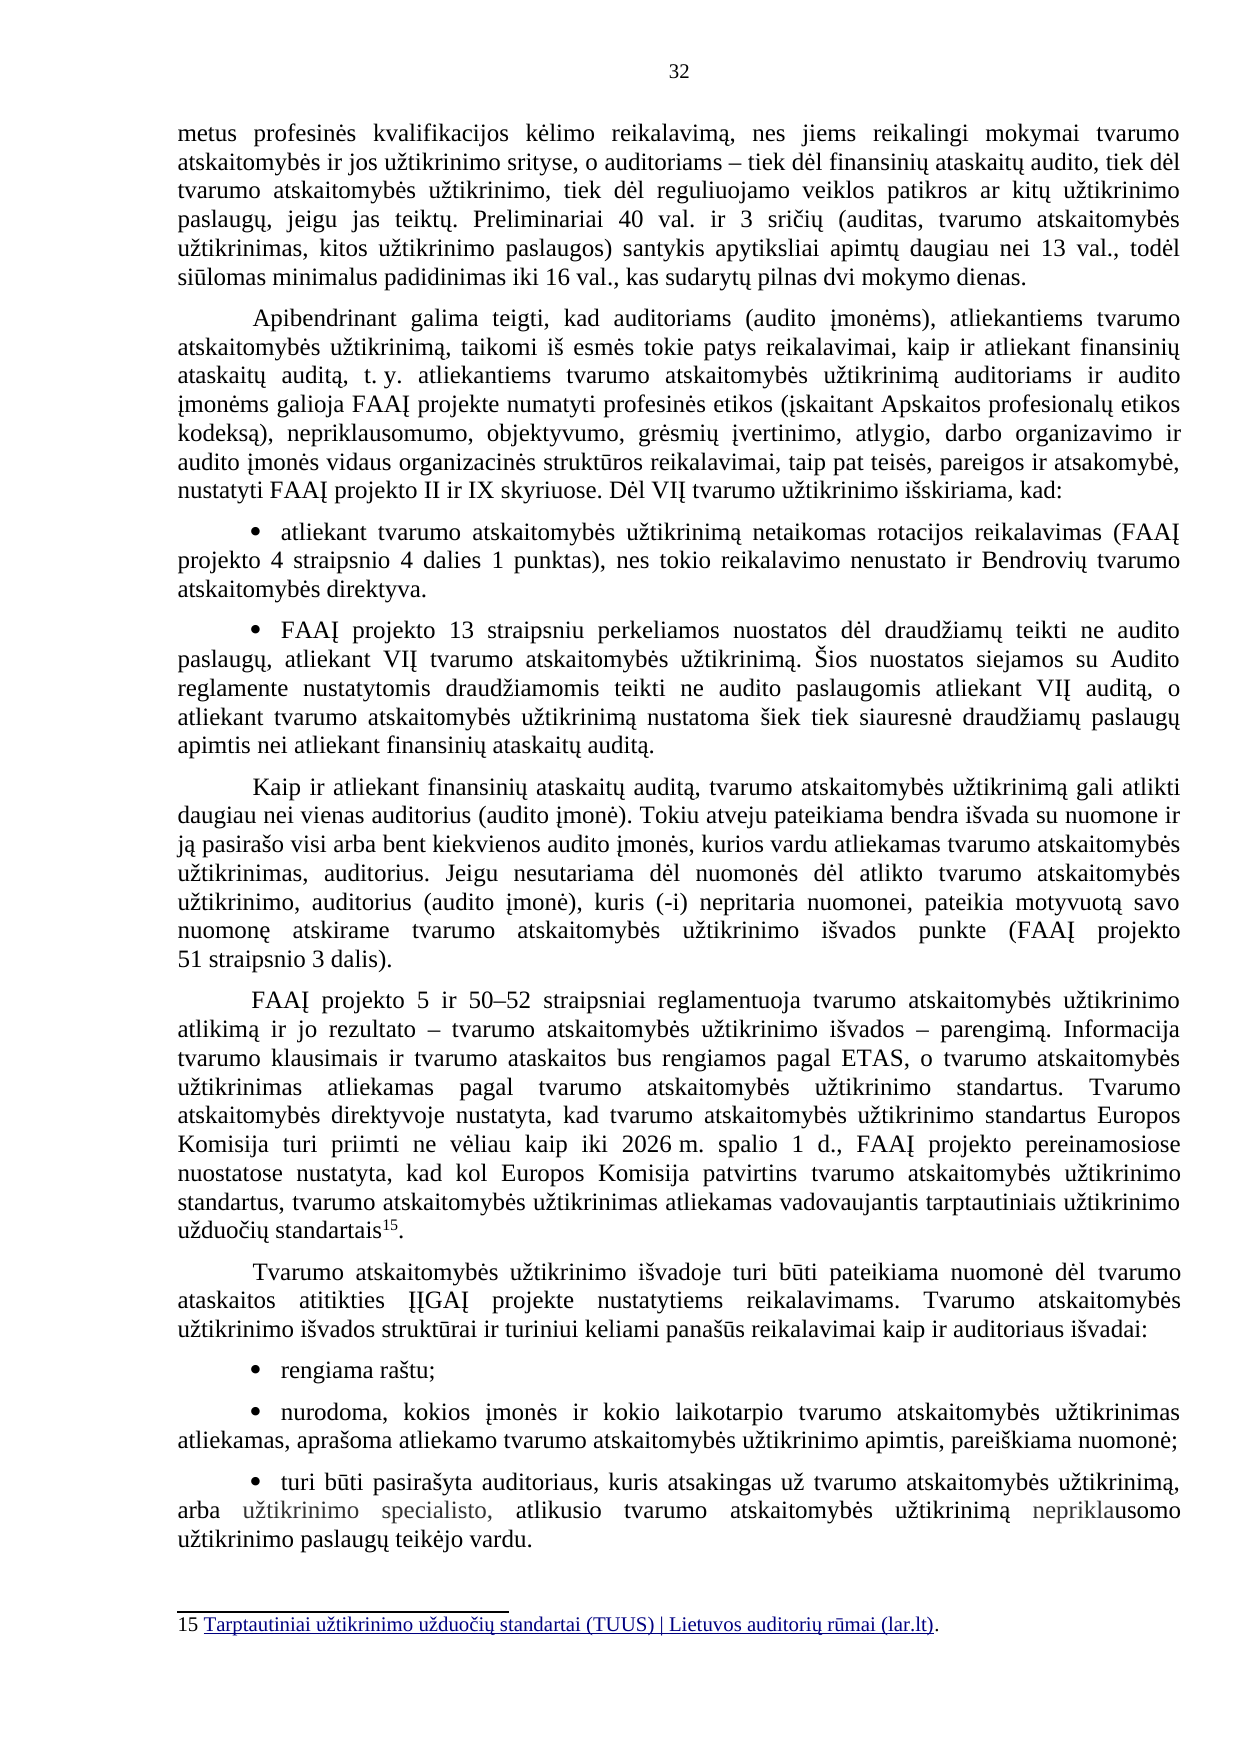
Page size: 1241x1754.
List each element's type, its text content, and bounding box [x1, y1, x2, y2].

text Tarptautiniai užtikrinimo užduočių standartai (TUUS) | Lietuvos auditorių rūmai (lar.lt). [177, 1612, 1181, 1636]
list FAAĮ projekto 13 straipsniu perkeliamos nuostatos dėl draudžiamų teikti ne audito paslaugų, atliekant VIĮ tvarumo atskaitomybės užtikrinimą. Šios nuostatos siejamos su Audito reglamente nustatytomis draudžiamomis teikti ne audito paslaugomis atliekant VIĮ auditą, o atliekant tvarumo atskaitomybės užtikrinimą nustatoma šiek tiek siauresnė draudžiamų paslaugų apimtis nei atliekant finansinių ataskaitų auditą. [177, 616, 1181, 759]
list turi būti pasirašyta auditoriaus, kuris atsakingas už tvarumo atskaitomybės užtikrinimą, arba užtikrinimo specialisto, atlikusio tvarumo atskaitomybės užtikrinimą nepriklausomo užtikrinimo paslaugų teikėjo vardu. [177, 1467, 1181, 1553]
list metus profesinės kvalifikacijos kėlimo reikalavimą, nes jiems reikalingi mokymai tvarumo atskaitomybės ir jos užtikrinimo srityse, o auditoriams – tiek dėl finansinių ataskaitų audito, tiek dėl tvarumo atskaitomybės užtikrinimo, tiek dėl reguliuojamo veiklos patikros ar kitų užtikrinimo paslaugų, jeigu jas teiktų. Preliminariai 40 val. ir 3 sričių (auditas, tvarumo atskaitomybės užtikrinimas, kitos užtikrinimo paslaugos) santykis apytiksliai apimtų daugiau nei 13 val., todėl siūlomas minimalus padidinimas iki 16 val., kas sudarytų pilnas dvi mokymo dienas. [177, 118, 1181, 291]
list nurodoma, kokios įmonės ir kokio laikotarpio tvarumo atskaitomybės užtikrinimas atliekamas, aprašoma atliekamo tvarumo atskaitomybės užtikrinimo apimtis, pareiškiama nuomonė; [177, 1397, 1181, 1454]
list rengiama raštu; [177, 1356, 1181, 1384]
text Kaip ir atliekant finansinių ataskaitų auditą, tvarumo atskaitomybės užtikrinimą gali atlikti daugiau nei vienas auditorius (audito įmonė). Tokiu atveju pateikiama bendra išvada su nuomone ir ją pasirašo visi arba bent kiekvienos audito įmonės, kurios vardu atliekamas tvarumo atskaitomybės užtikrinimas, auditorius. Jeigu nesutariama dėl nuomonės dėl atlikto tvarumo atskaitomybės užtikrinimo, auditorius (audito įmonė), kuris (-i) nepritaria nuomonei, pateikia motyvuotą savo nuomonę atskirame tvarumo atskaitomybės užtikrinimo išvados punkte (FAAĮ projekto 51 straipsnio 3 dalis). [177, 772, 1181, 973]
text Tvarumo atskaitomybės užtikrinimo išvadoje turi būti pateikiama nuomonė dėl tvarumo ataskaitos atitikties ĮĮGAĮ projekte nustatytiems reikalavimams. Tvarumo atskaitomybės užtikrinimo išvados struktūrai ir turiniui keliami panašūs reikalavimai kaip ir auditoriaus išvadai: [177, 1257, 1181, 1343]
text Apibendrinant galima teigti, kad auditoriams (audito įmonėms), atliekantiems tvarumo atskaitomybės užtikrinimą, taikomi iš esmės tokie patys reikalavimai, kaip ir atliekant finansinių ataskaitų auditą, t. y. atliekantiems tvarumo atskaitomybės užtikrinimą auditoriams ir audito įmonėms galioja FAAĮ projekte numatyti profesinės etikos (įskaitant Apskaitos profesionalų etikos kodeksą), nepriklausomumo, objektyvumo, grėsmių įvertinimo, atlygio, darbo organizavimo ir audito įmonės vidaus organizacinės struktūros reikalavimai, taip pat teisės, pareigos ir atsakomybė, nustatyti FAAĮ projekto II ir IX skyriuose. Dėl VIĮ tvarumo užtikrinimo išskiriama, kad: [177, 303, 1181, 504]
text FAAĮ projekto 5 ir 50–52 straipsniai reglamentuoja tvarumo atskaitomybės užtikrinimo atlikimą ir jo rezultato – tvarumo atskaitomybės užtikrinimo išvados – parengimą. Informacija tvarumo klausimais ir tvarumo ataskaitos bus rengiamos pagal ETAS, o tvarumo atskaitomybės užtikrinimas atliekamas pagal tvarumo atskaitomybės užtikrinimo standartus. Tvarumo atskaitomybės direktyvoje nustatyta, kad tvarumo atskaitomybės užtikrinimo standartus Europos Komisija turi priimti ne vėliau kaip iki 2026 m. spalio 1 d., FAAĮ projekto pereinamosiose nuostatose nustatyta, kad kol Europos Komisija patvirtins tvarumo atskaitomybės užtikrinimo standartus, tvarumo atskaitomybės užtikrinimas atliekamas vadovaujantis tarptautiniais užtikrinimo užduočių standartais. [177, 986, 1181, 1244]
list atliekant tvarumo atskaitomybės užtikrinimą netaikomas rotacijos reikalavimas (FAAĮ projekto 4 straipsnio 4 dalies 1 punktas), nes tokio reikalavimo nenustato ir Bendrovių tvarumo atskaitomybės direktyva. [177, 517, 1181, 603]
